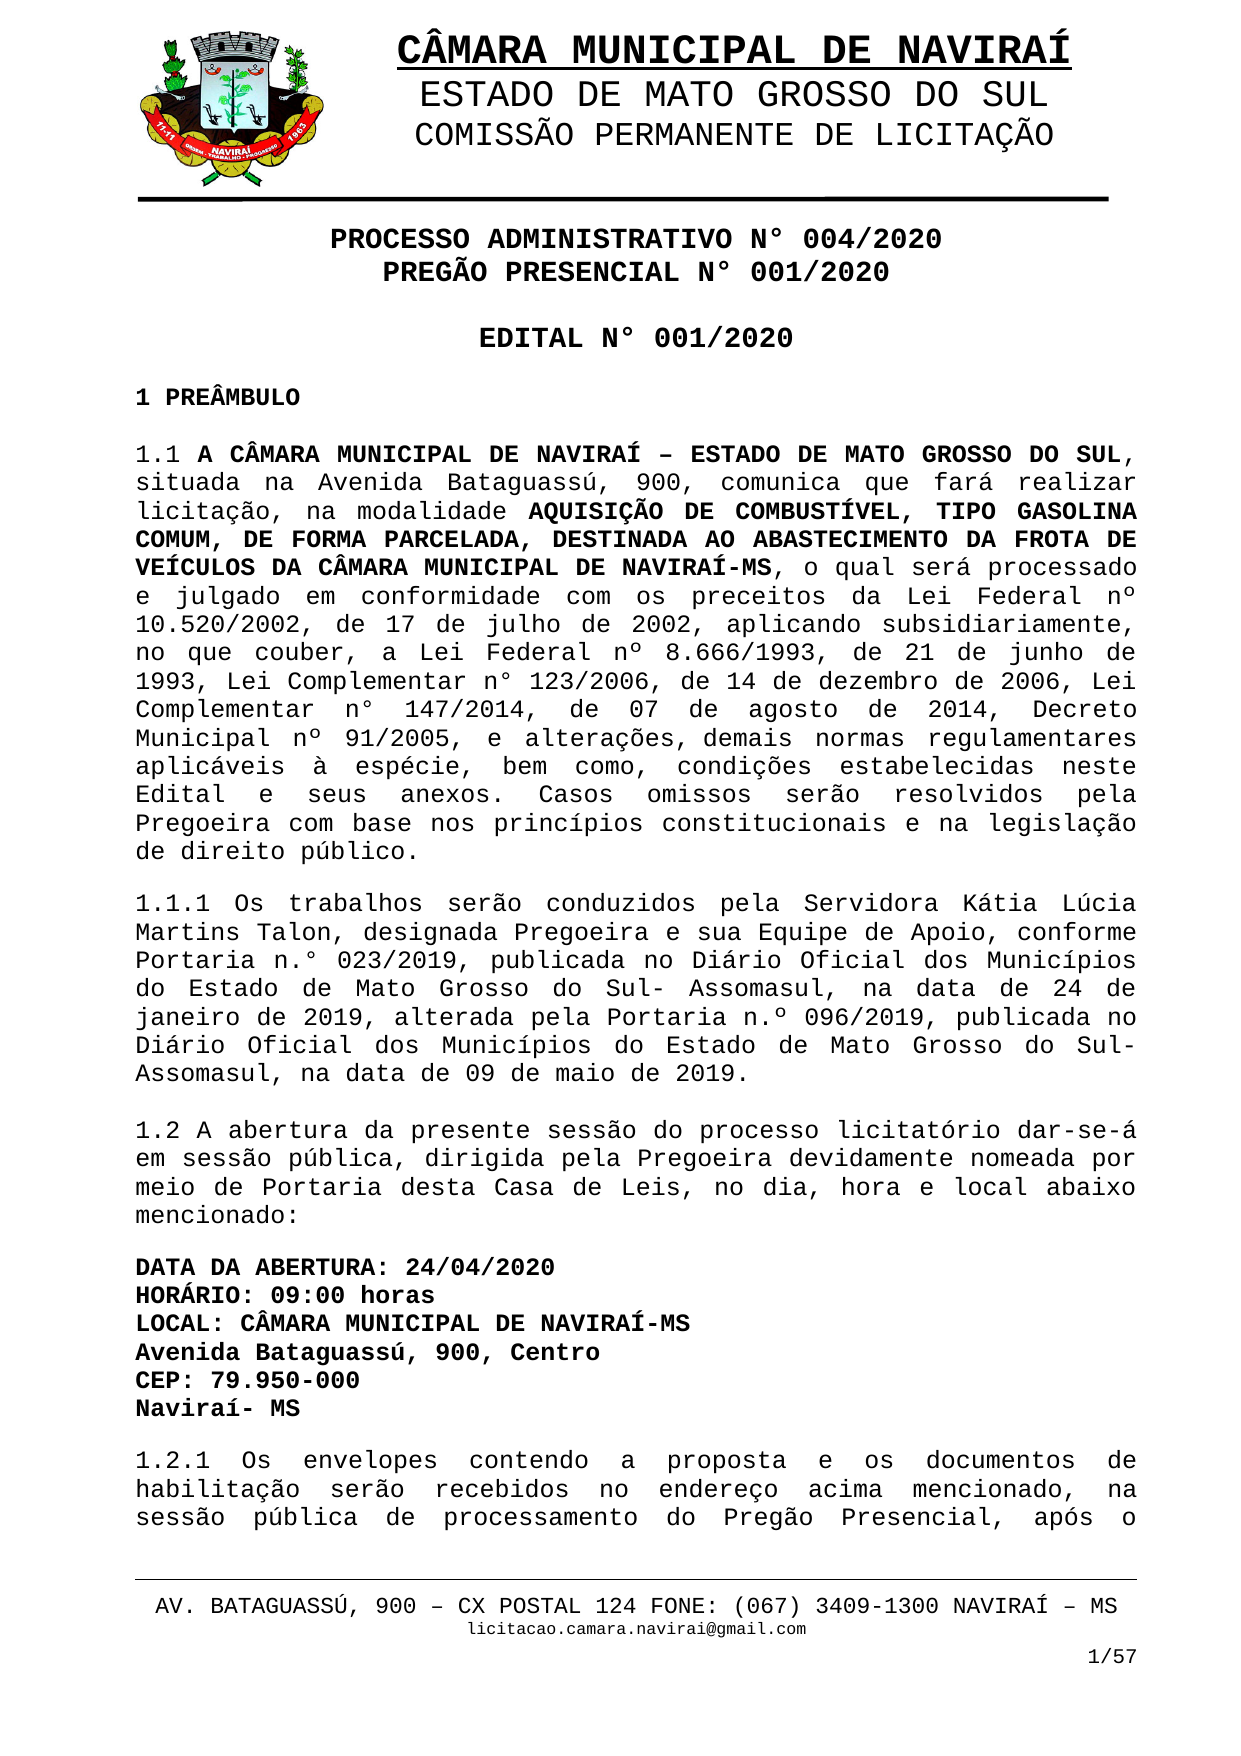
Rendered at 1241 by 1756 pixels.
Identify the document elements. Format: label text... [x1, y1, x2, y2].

text HORÁRIO: 09:00 horas [135, 1283, 1137, 1311]
text Naviraí- MS [135, 1396, 1137, 1424]
text 1.2.1 Os envelopes contendo a proposta e os documentos de habilitação serão recebidos no endereço acima mencionado, na sessão pública de processamento do Pregão Presencial, após o [135, 1448, 1137, 1533]
text CEP: 79.950-000 [135, 1368, 1137, 1396]
text 1.1.1 Os trabalhos serão conduzidos pela Servidora Kátia Lúcia Martins Talon, designada Pregoeira e sua Equipe de Apoio, conforme Portaria n.° 023/2019, publicada no Diário Oficial dos Municípios do Estado de Mato Grosso do Sul- Assomasul, na data de 24 de janeiro de 2019, alterada pela Portaria n.º 096/2019, publicada no Diário Oficial dos Municípios do Estado de Mato Grosso do Sul- Assomasul, na data de 09 de maio de 2019. [135, 891, 1137, 1089]
text PREGÃO PRESENCIAL N° 001/2020 [135, 257, 1137, 291]
text LOCAL: CÂMARA MUNICIPAL DE NAVIRAÍ-MS [135, 1311, 1137, 1339]
text 1 PREÂMBULO [135, 385, 1137, 413]
subtitle PROCESSO ADMINISTRATIVO N° 004/2020 [135, 224, 1137, 257]
text 1.1 A CÂMARA MUNICIPAL DE NAVIRAÍ – ESTADO DE MATO GROSSO DO SUL, situada na Avenida Bataguassú, 900, comunica que fará realizar licitação, na modalidade AQUISIÇÃO DE COMBUSTÍVEL, TIPO GASOLINA COMUM, DE FORMA PARCELADA, DESTINADA AO ABASTECIMENTO DA FROTA DE VEÍCULOS DA CÂMARA MUNICIPAL DE NAVIRAÍ-MS, o qual será processado e julgado em conformidade com os preceitos da Lei Federal nº 10.520/2002, de 17 de julho de 2002, aplicando subsidiariamente, no que couber, a Lei Federal nº 8.666/1993, de 21 de junho de 1993, Lei Complementar n° 123/2006, de 14 de dezembro de 2006, Lei Complementar n° 147/2014, de 07 de agosto de 2014, Decreto Municipal nº 91/2005, e alterações, demais normas regulamentares aplicáveis à espécie, bem como, condições estabelecidas neste Edital e seus anexos. Casos omissos serão resolvidos pela Pregoeira com base nos princípios constitucionais e na legislação de direito público. [135, 442, 1137, 867]
text 1.2 A abertura da presente sessão do processo licitatório dar-se-á em sessão pública, dirigida pela Pregoeira devidamente nomeada por meio de Portaria desta Casa de Leis, no dia, hora e local abaixo mencionado: [135, 1117, 1137, 1231]
text EDITAL N° 001/2020 [135, 323, 1137, 357]
text DATA DA ABERTURA: 24/04/2020 [135, 1254, 1137, 1283]
text Avenida Bataguassú, 900, Centro [135, 1339, 1137, 1368]
